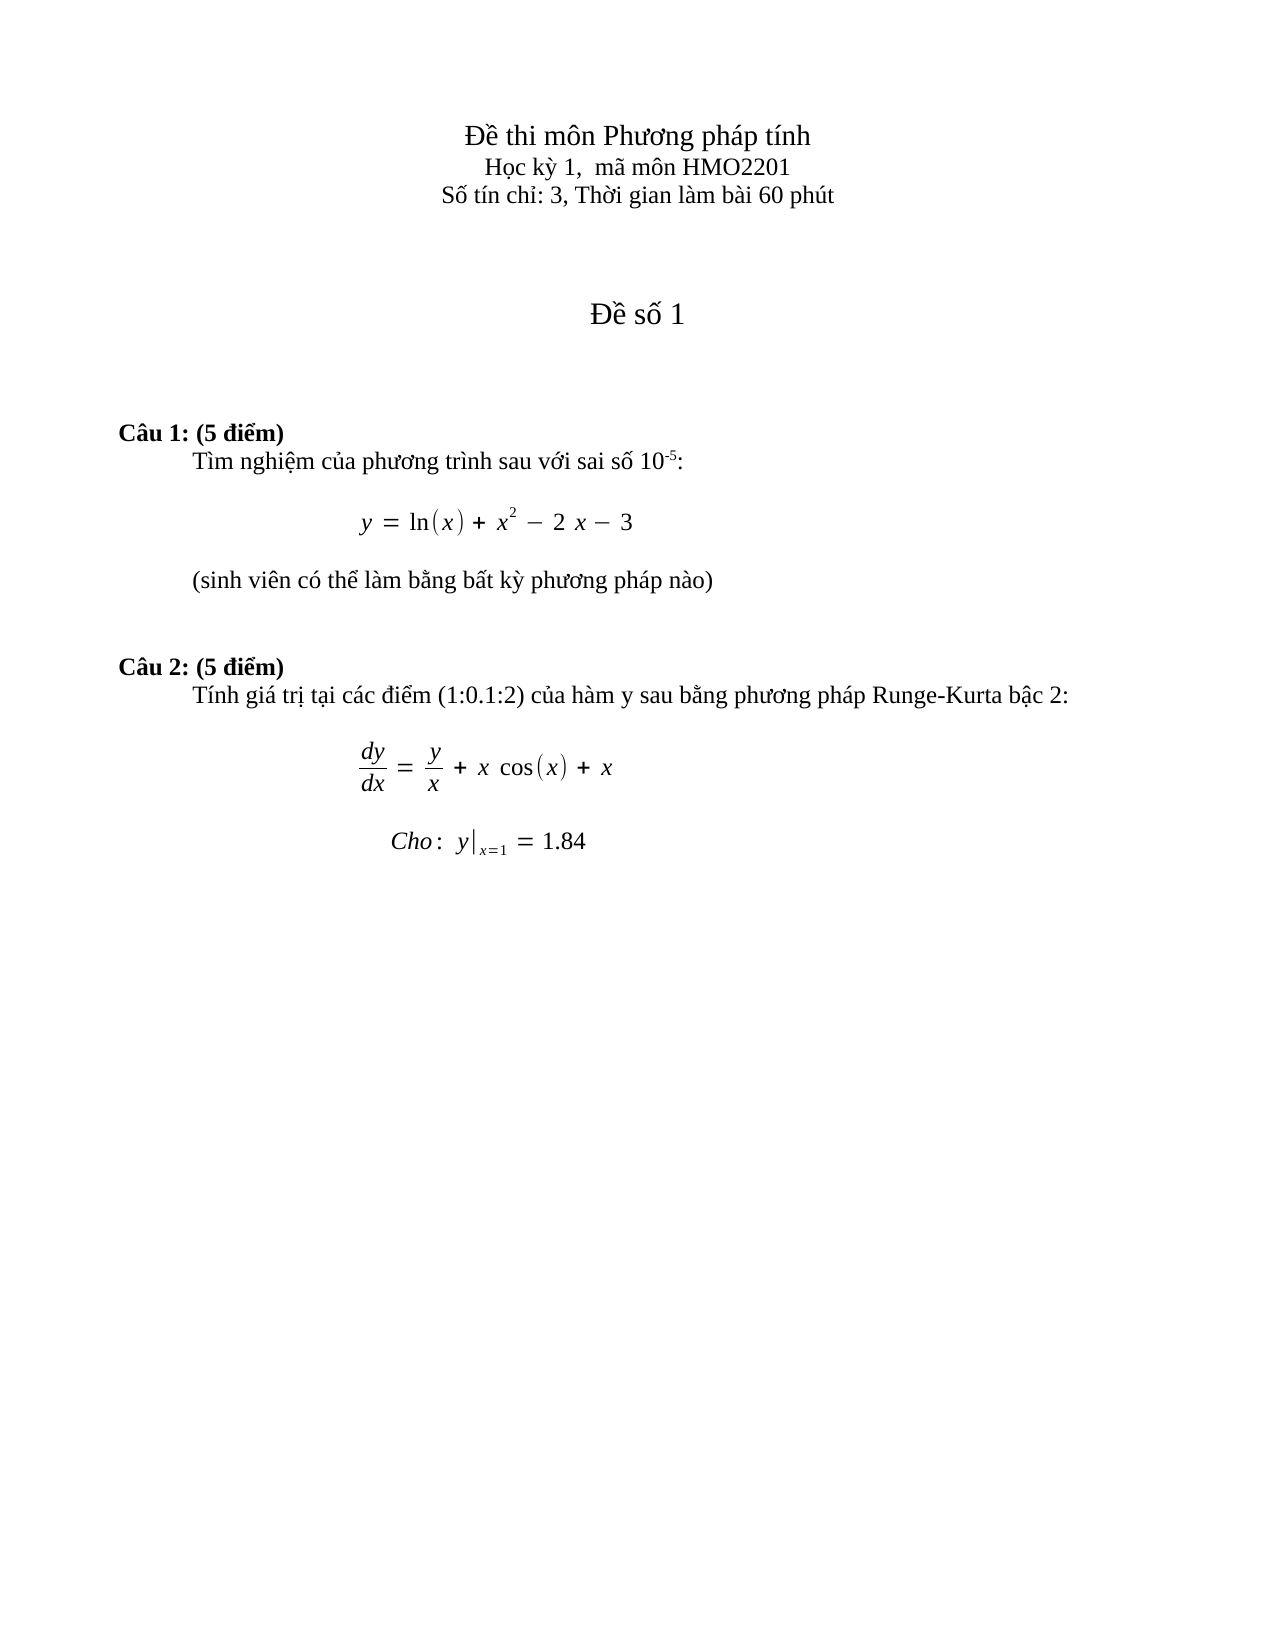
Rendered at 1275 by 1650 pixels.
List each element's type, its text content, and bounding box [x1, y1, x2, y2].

text Số tín chỉ: 3, Thời gian làm bài 60 phút [118, 180, 1157, 209]
text Câu 1: (5 điểm) [118, 418, 1157, 446]
text Tìm nghiệm của phương trình sau với sai số 10-5: [118, 446, 1157, 475]
text Đề thi môn Phương pháp tính [118, 118, 1157, 152]
text Tính giá trị tại các điểm (1:0.1:2) của hàm y sau bằng phương pháp Runge-Kurta bậc 2: [118, 681, 1157, 709]
text (sinh viên có thể làm bằng bất kỳ phương pháp nào) [118, 566, 1157, 594]
text Câu 2: (5 điểm) [118, 652, 1157, 681]
text Đề số 1 [118, 295, 1157, 331]
text Học kỳ 1, mã môn HMO2201 [118, 152, 1157, 180]
